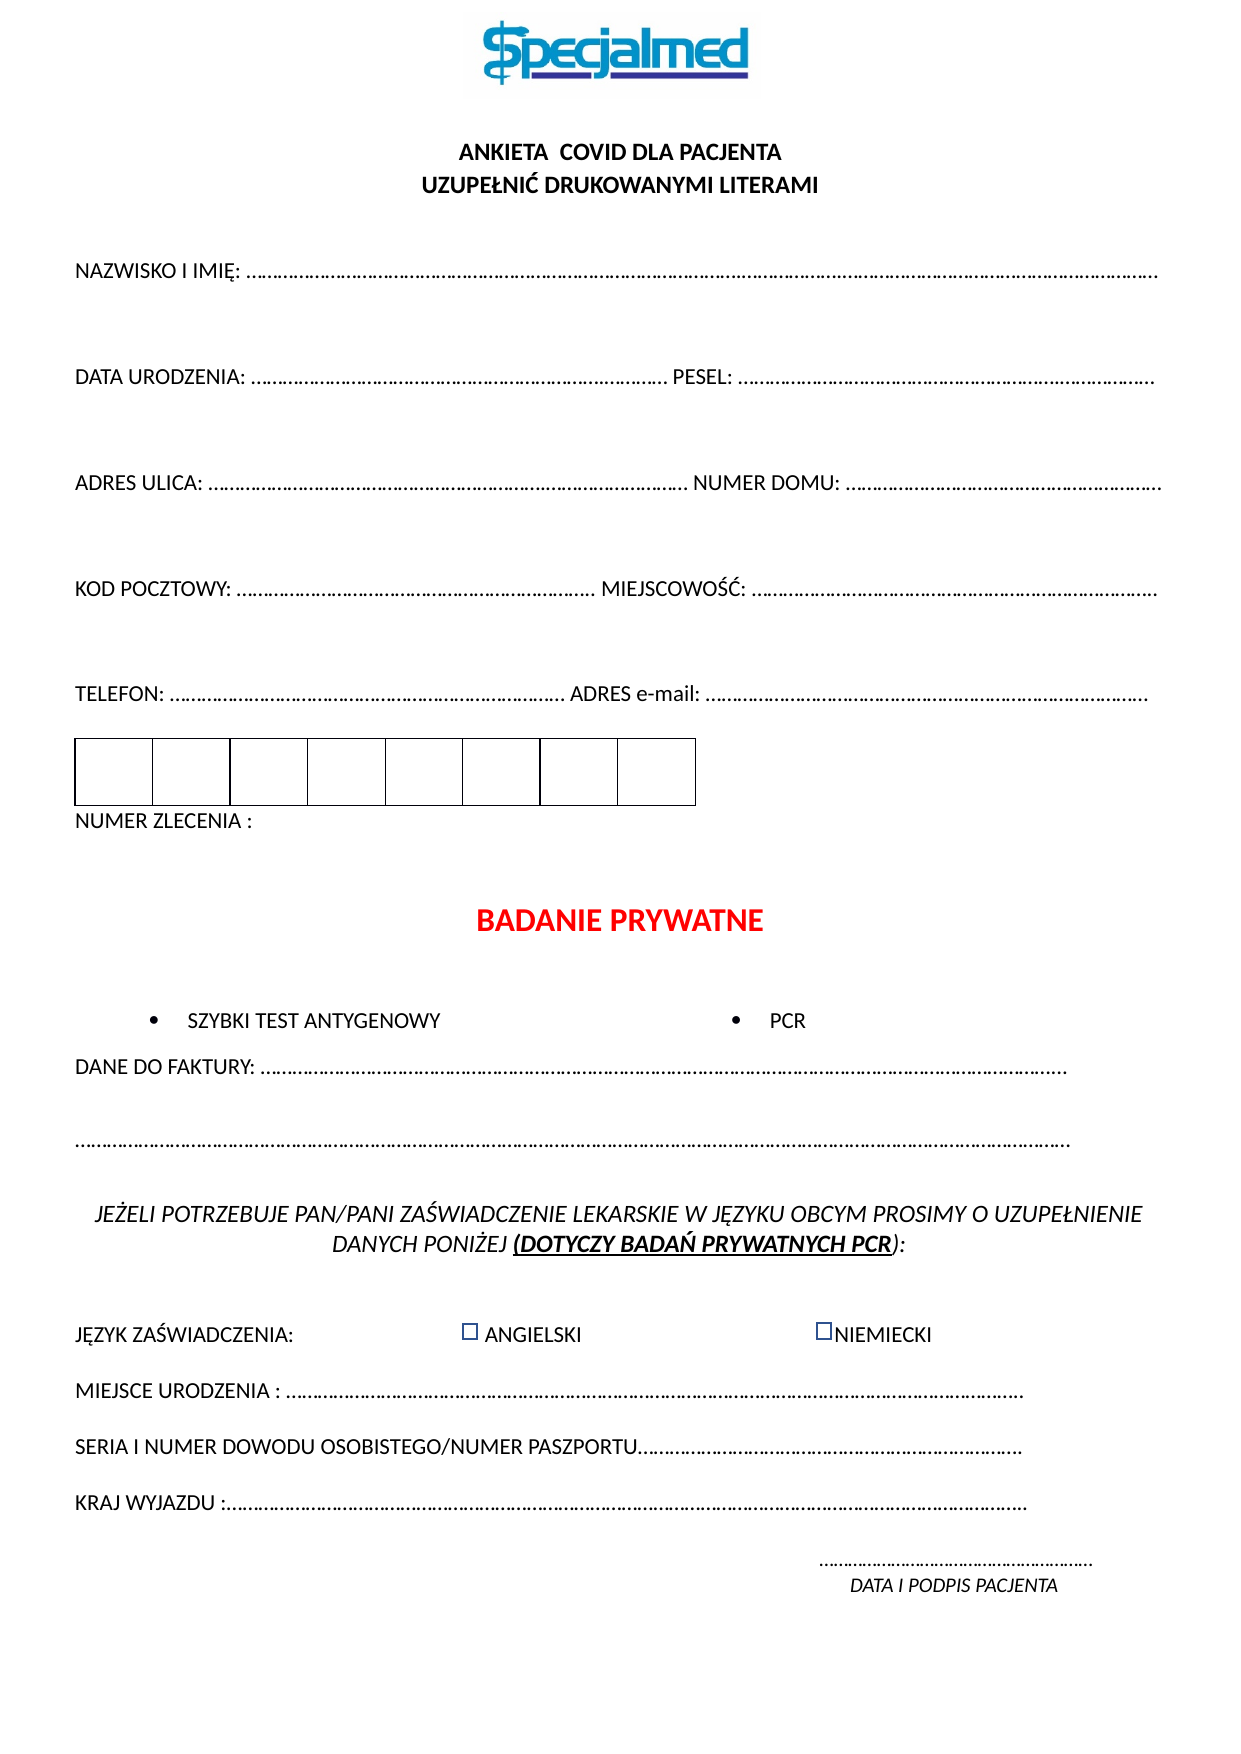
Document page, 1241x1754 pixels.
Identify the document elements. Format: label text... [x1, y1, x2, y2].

text UZUPEŁNIĆ DRUKOWANYMI LITERAMI [75, 169, 1165, 199]
table_header [541, 739, 617, 805]
text ADRES ULICA: ……………………………………………………….……………………… NUMER DOMU: …………………………………………………… [75, 468, 1165, 496]
text ……………………………………………………………………………………………………………………………………………………………………… [75, 1125, 1165, 1153]
text BADANIE PRYWATNE [75, 899, 1165, 940]
text SERIA I NUMER DOWODU OSOBISTEGO/NUMER PASZPORTU………………………………………………………………. [75, 1432, 1165, 1460]
text JĘZYK ZAŚWIADCZENIA: ANGIELSKI NIEMIECKI [75, 1320, 1165, 1348]
text KOD POCZTOWY: ………………………………………………………….. MIEJSCOWOŚĆ: ………………………………………………………………….. [75, 574, 1165, 602]
text DANE DO FAKTURY: ……………………………………………………………………………………………………………………………………... [75, 1052, 1165, 1081]
table_header [153, 739, 229, 805]
text TELEFON: ………………………………………………………………… ADRES e-mail: ………………………………………………………………………… [75, 679, 1165, 707]
table_header [463, 739, 539, 805]
table_header [308, 739, 385, 805]
table_header [386, 739, 462, 805]
text JEŻELI POTRZEBUJE PAN/PANI ZAŚWIADCZENIE LEKARSKIE W JĘZYKU OBCYM PROSIMY O UZUPEŁNIENIE DANYCH PONIŻEJ (DOTYCZY BADAŃ PRYWATNYCH PCR): [75, 1198, 1165, 1259]
table_header [618, 739, 695, 805]
text DATA URODZENIA: ………………………………………………………….………… PESEL: …………………………………………………….……………… [75, 362, 1165, 390]
text KRAJ WYJAZDU :…………………………………………………………………………………………………………………………………….. [75, 1488, 1165, 1516]
text DATA I PODPIS PACJENTA [75, 1572, 1165, 1598]
table_header [231, 739, 307, 805]
table_header [76, 739, 152, 805]
list SZYBKI TEST ANTYGENOWY [150, 1006, 583, 1034]
list PCR [732, 1006, 1165, 1034]
text ………………………………………………… [75, 1544, 1165, 1572]
text MIEJSCE URODZENIA : ………………………………………………………………………………………………………………………….. [75, 1376, 1165, 1404]
picture [463, 12, 762, 99]
text NAZWISKO I IMIĘ: ………………………………………………………………………………….……………….…………………………………………………… [75, 257, 1165, 284]
text ANKIETA COVID DLA PACJENTA [75, 136, 1165, 167]
text NUMER ZLECENIA : [75, 806, 1165, 834]
